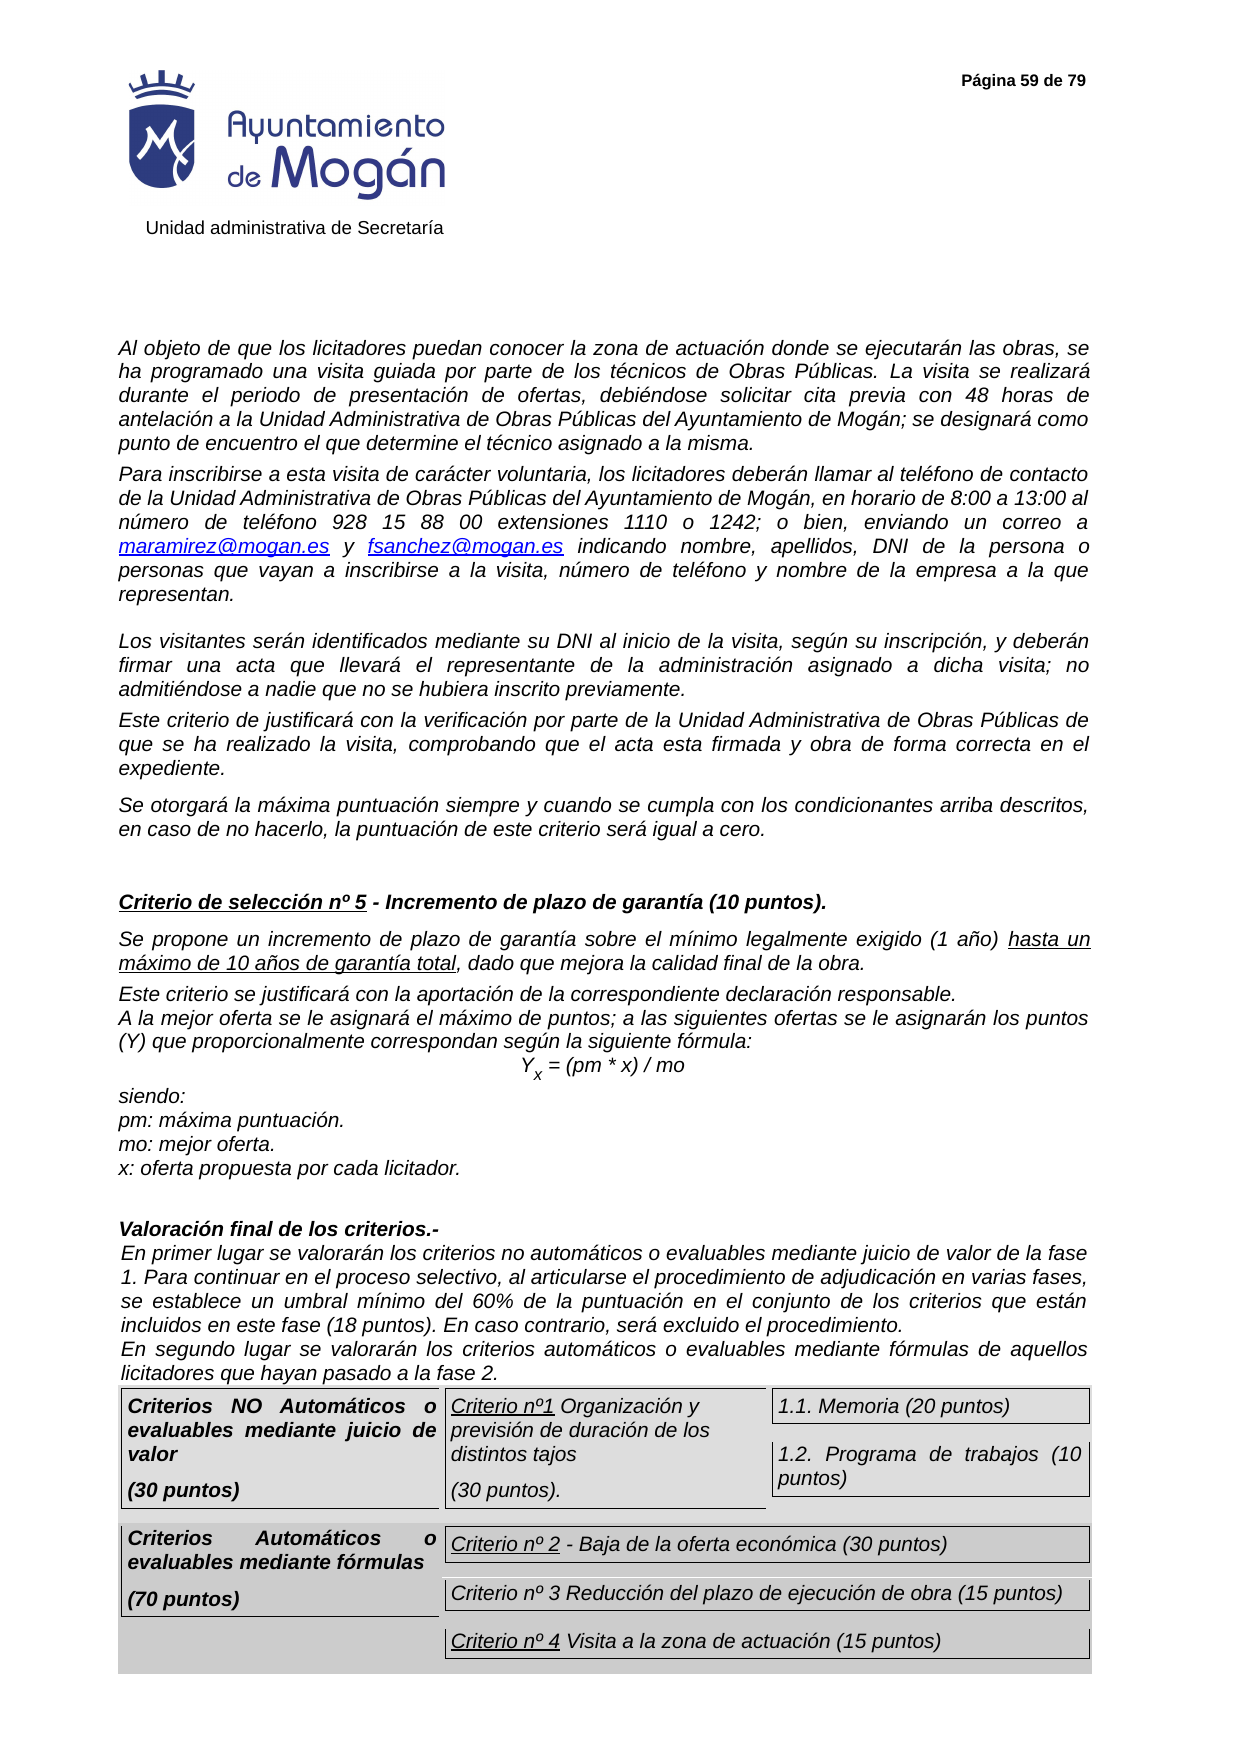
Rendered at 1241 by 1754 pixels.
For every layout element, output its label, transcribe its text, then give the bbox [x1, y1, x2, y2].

table_header Criterio nº1 Organización y previsión de duración de los distintos tajos (30 puntos). [442, 1385, 769, 1523]
text Se otorgará la máxima puntuación siempre y cuando se cumpla con los condicionantes arriba descritos, en caso de no hacerlo, la puntuación de este criterio será igual a cero. [118, 792, 1092, 840]
text pm: máxima puntuación. [118, 1108, 1092, 1132]
table_cell Criterio nº 4 Visita a la zona de actuación (15 puntos) [442, 1626, 1092, 1674]
text Yx = (pm * x) / mo [118, 1053, 1092, 1084]
text Este criterio se justificará con la aportación de la correspondiente declaración responsable. [118, 981, 1092, 1005]
text x: oferta propuesta por cada licitador. [118, 1156, 1092, 1180]
picture [128, 70, 445, 206]
text En primer lugar se valorarán los criterios no automáticos o evaluables mediante juicio de valor de la fase 1. Para continuar en el proceso selectivo, al articularse el procedimiento de adjudicación en varias fases, se establece un umbral mínimo del 60% de la puntuación en el conjunto de los criterios que están incluidos en este fase (18 puntos). En caso contrario, será excluido el procedimiento. [121, 1241, 1091, 1337]
text Los visitantes serán identificados mediante su DNI al inicio de la visita, según su inscripción, y deberán firmar una acta que llevará el representante de la administración asignado a dicha visita; no admitiéndose a nadie que no se hubiera inscrito previamente. [118, 605, 1092, 701]
text Para inscribirse a esta visita de carácter voluntaria, los licitadores deberán llamar al teléfono de contacto de la Unidad Administrativa de Obras Públicas del Ayuntamiento de Mogán, en horario de 8:00 a 13:00 al número de teléfono 928 15 88 00 extensiones 1110 o 1242; o bien, enviando un correo a maramirez@mogan.es y fsanchez@mogan.es indicando nombre, apellidos, DNI de la persona o personas que vayan a inscribirse a la visita, número de teléfono y nombre de la empresa a la que representan. [118, 462, 1092, 605]
table_header 1.1. Memoria (20 puntos) [769, 1385, 1092, 1439]
table_cell 1.2. Programa de trabajos (10 puntos) [769, 1439, 1092, 1523]
table_header Criterios NO Automáticos o evaluables mediante juicio de valor (30 puntos) [118, 1385, 442, 1523]
table_cell Criterio nº 3 Reducción del plazo de ejecución de obra (15 puntos) [442, 1578, 1092, 1626]
text Criterio de selección nº 5 - Incremento de plazo de garantía (10 puntos). [118, 890, 1092, 914]
text siendo: [118, 1084, 1092, 1108]
table_cell Criterios Automáticos o evaluables mediante fórmulas (70 puntos) [118, 1523, 442, 1674]
text Se propone un incremento de plazo de garantía sobre el mínimo legalmente exigido (1 año) hasta un máximo de 10 años de garantía total, dado que mejora la calidad final de la obra. [118, 927, 1092, 975]
text Este criterio de justificará con la verificación por parte de la Unidad Administrativa de Obras Públicas de que se ha realizado la visita, comprobando que el acta esta firmada y obra de forma correcta en el expediente. [118, 708, 1092, 779]
text A la mejor oferta se le asignará el máximo de puntos; a las siguientes ofertas se le asignarán los puntos (Y) que proporcionalmente correspondan según la siguiente fórmula: [118, 1005, 1092, 1053]
text Al objeto de que los licitadores puedan conocer la zona de actuación donde se ejecutarán las obras, se ha programado una visita guiada por parte de los técnicos de Obras Públicas. La visita se realizará durante el periodo de presentación de ofertas, debiéndose solicitar cita previa con 48 horas de antelación a la Unidad Administrativa de Obras Públicas del Ayuntamiento de Mogán; se designará como punto de encuentro el que determine el técnico asignado a la misma. [118, 335, 1092, 455]
text En segundo lugar se valorarán los criterios automáticos o evaluables mediante fórmulas de aquellos licitadores que hayan pasado a la fase 2. [121, 1337, 1091, 1384]
table_cell Criterio nº 2 - Baja de la oferta económica (30 puntos) [442, 1523, 1092, 1577]
text mo: mejor oferta. [118, 1132, 1092, 1156]
text Valoración final de los criterios.- [118, 1217, 1022, 1241]
